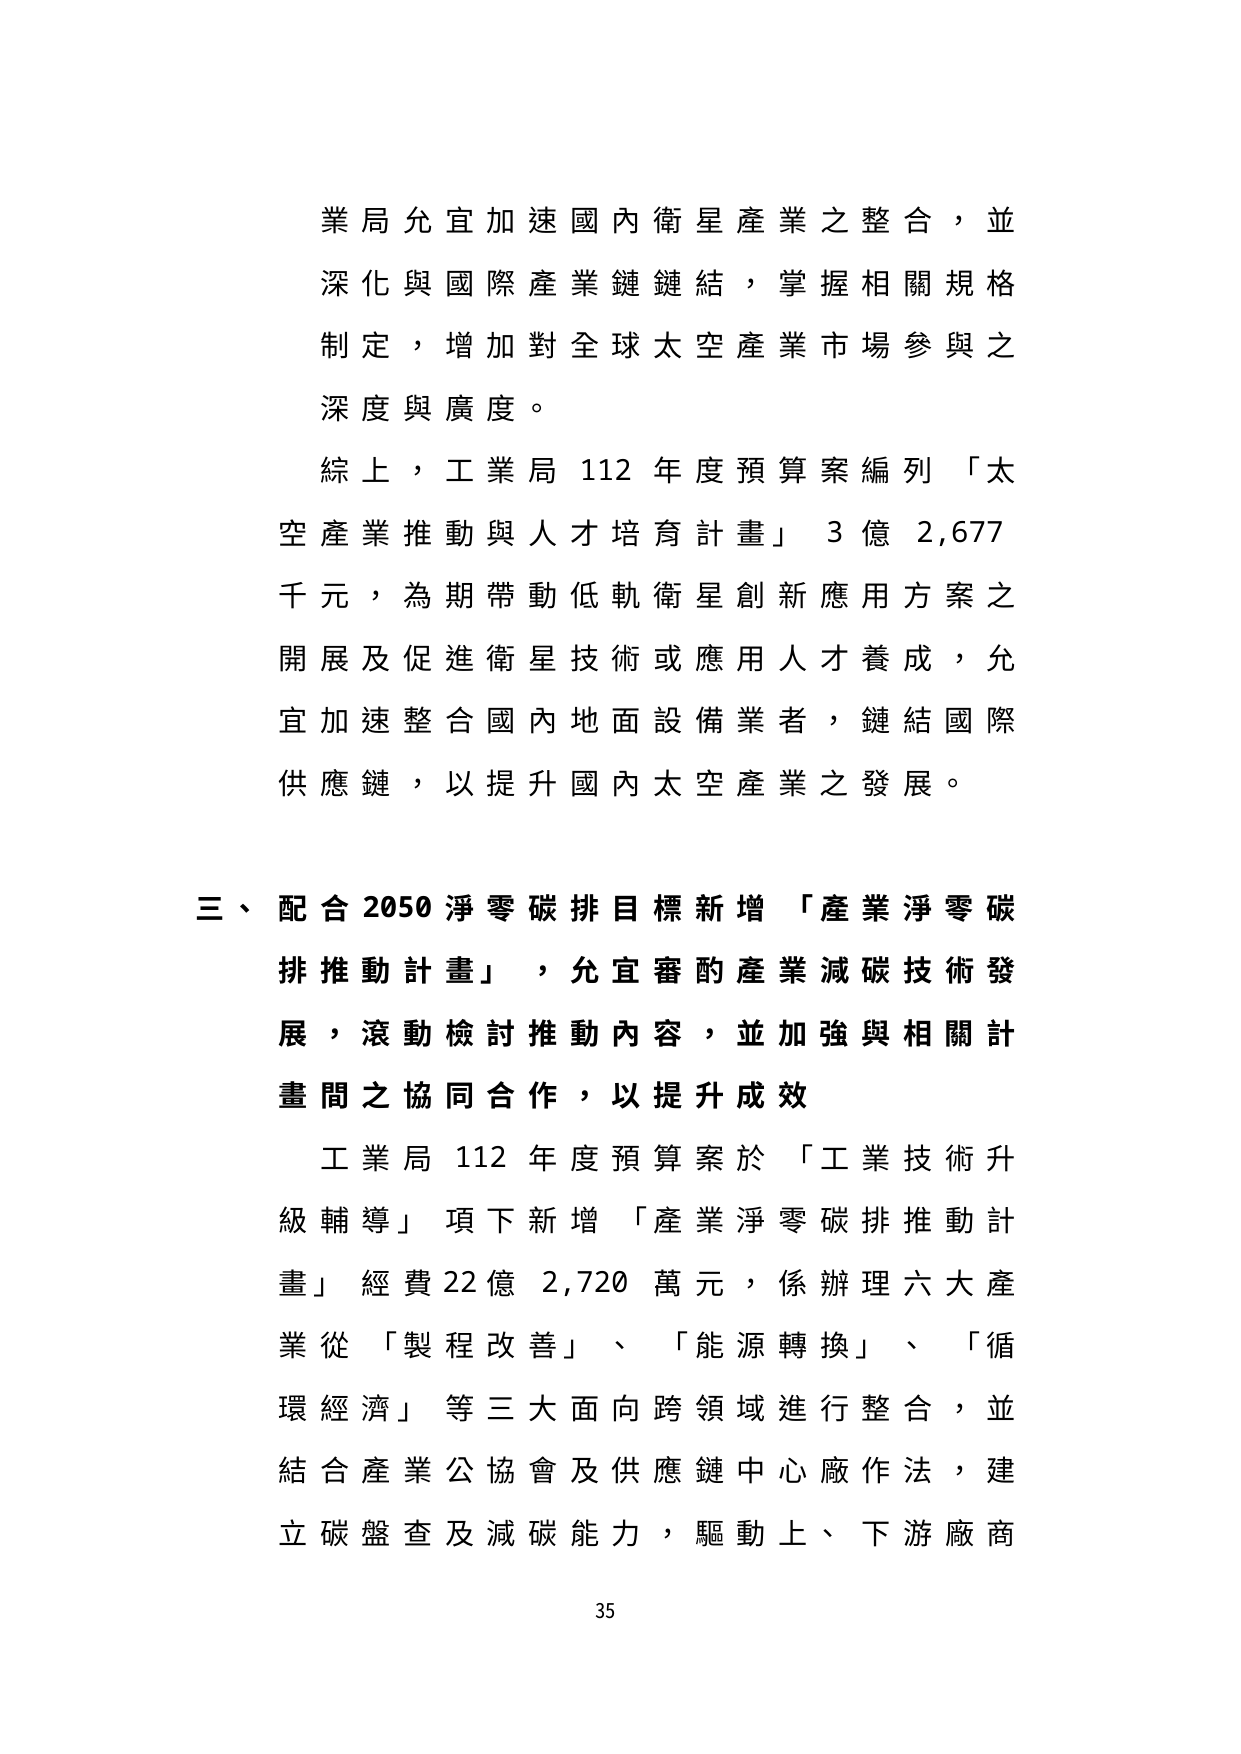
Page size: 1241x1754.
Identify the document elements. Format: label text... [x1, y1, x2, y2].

text 三、配合2050淨零碳排目標新增「產業淨零碳排推動計畫」，允宜審酌產業減碳技術發展，滾動檢討推動內容，並加強與相關計畫間之協同合作，以提升成效 [189, 865, 1022, 1115]
text 我國雖具備資通訊產業優勢且國內業者已切入低軌衛星地面通訊設備市場，惟係以設備組裝製造、衛星接收天線及功放器、濾波器等零組件製造為主；據工業局資料，我國低軌衛星地面通訊設備產業發展關鍵問題主要在於國內仍有關鍵技術缺口(包括射頻/天線晶片、基頻暨處理晶片、系統/整機整合等)，亟待推動產業建立關鍵模組及次系統之自主研發能量；衛星國際營運商普遍自行發展規格且將各元件分拆找不同廠商代工以封閉規格，亟需藉由政府資源協助、產業上下游合作與地面系統整合測試等，以達成系統整合開發；及國內業者以製造為主，產業需朝研發設計及應用服務(包含行動通訊、遙測成像、導航應用、緊急應變和物聯網等領域之應用)轉型，並進行市場拓展。是以，工業局允宜加速國內衛星產業之整合，並深化與國際產業鏈鏈結，掌握相關規格制定，增加對全球太空產業市場參與之深度與廣度。 [277, 177, 1022, 427]
text 綜上，工業局112年度預算案編列「太空產業推動與人才培育計畫」3億2,677千元，為期帶動低軌衛星創新應用方案之開展及促進衛星技術或應用人才養成，允宜加速整合國內地面設備業者，鏈結國際供應鏈，以提升國內太空產業之發展。 [248, 427, 1022, 802]
text 工業局112年度預算案於「工業技術升級輔導」項下新增「產業淨零碳排推動計畫」經費22億2,720萬元，係辦理六大產業從「製程改善」、「能源轉換」、「循環經濟」等三大面向跨領域進行整合，並結合產業公協會及供應鏈中心廠作法，建立碳盤查及減碳能力，驅動上、下游廠商 [248, 1115, 1022, 1552]
